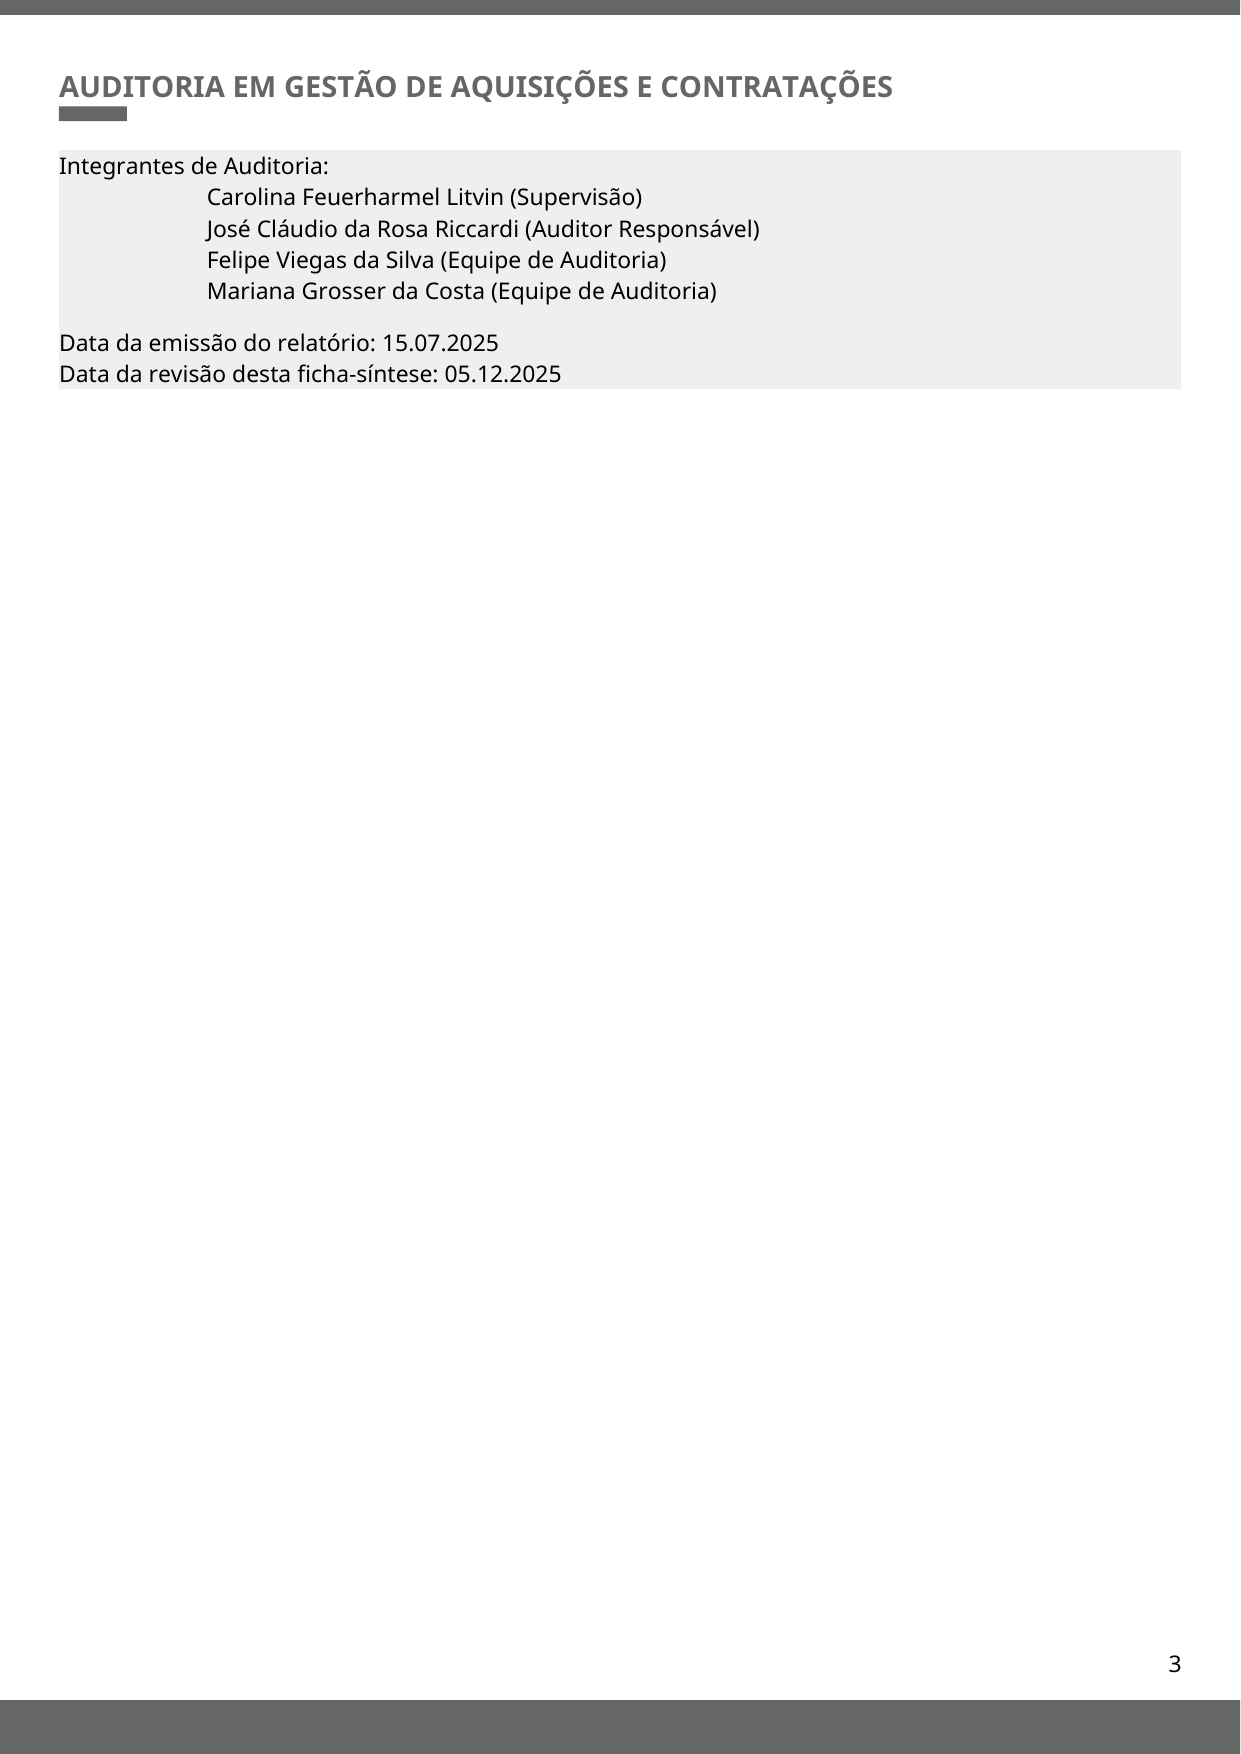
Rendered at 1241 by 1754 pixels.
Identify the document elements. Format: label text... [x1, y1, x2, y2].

text Data da emissão do relatório: 15.07.2025 [59, 327, 1181, 358]
text Data da revisão desta ficha-síntese: 05.12.2025 [59, 358, 1181, 389]
text Integrantes de Auditoria: Carolina Feuerharmel Litvin (Supervisão) José Cláudio da Rosa Riccardi (Auditor Responsável) Felipe Viegas da Silva (Equipe de Auditoria) Mariana Grosser da Costa (Equipe de Auditoria) [59, 150, 1181, 306]
